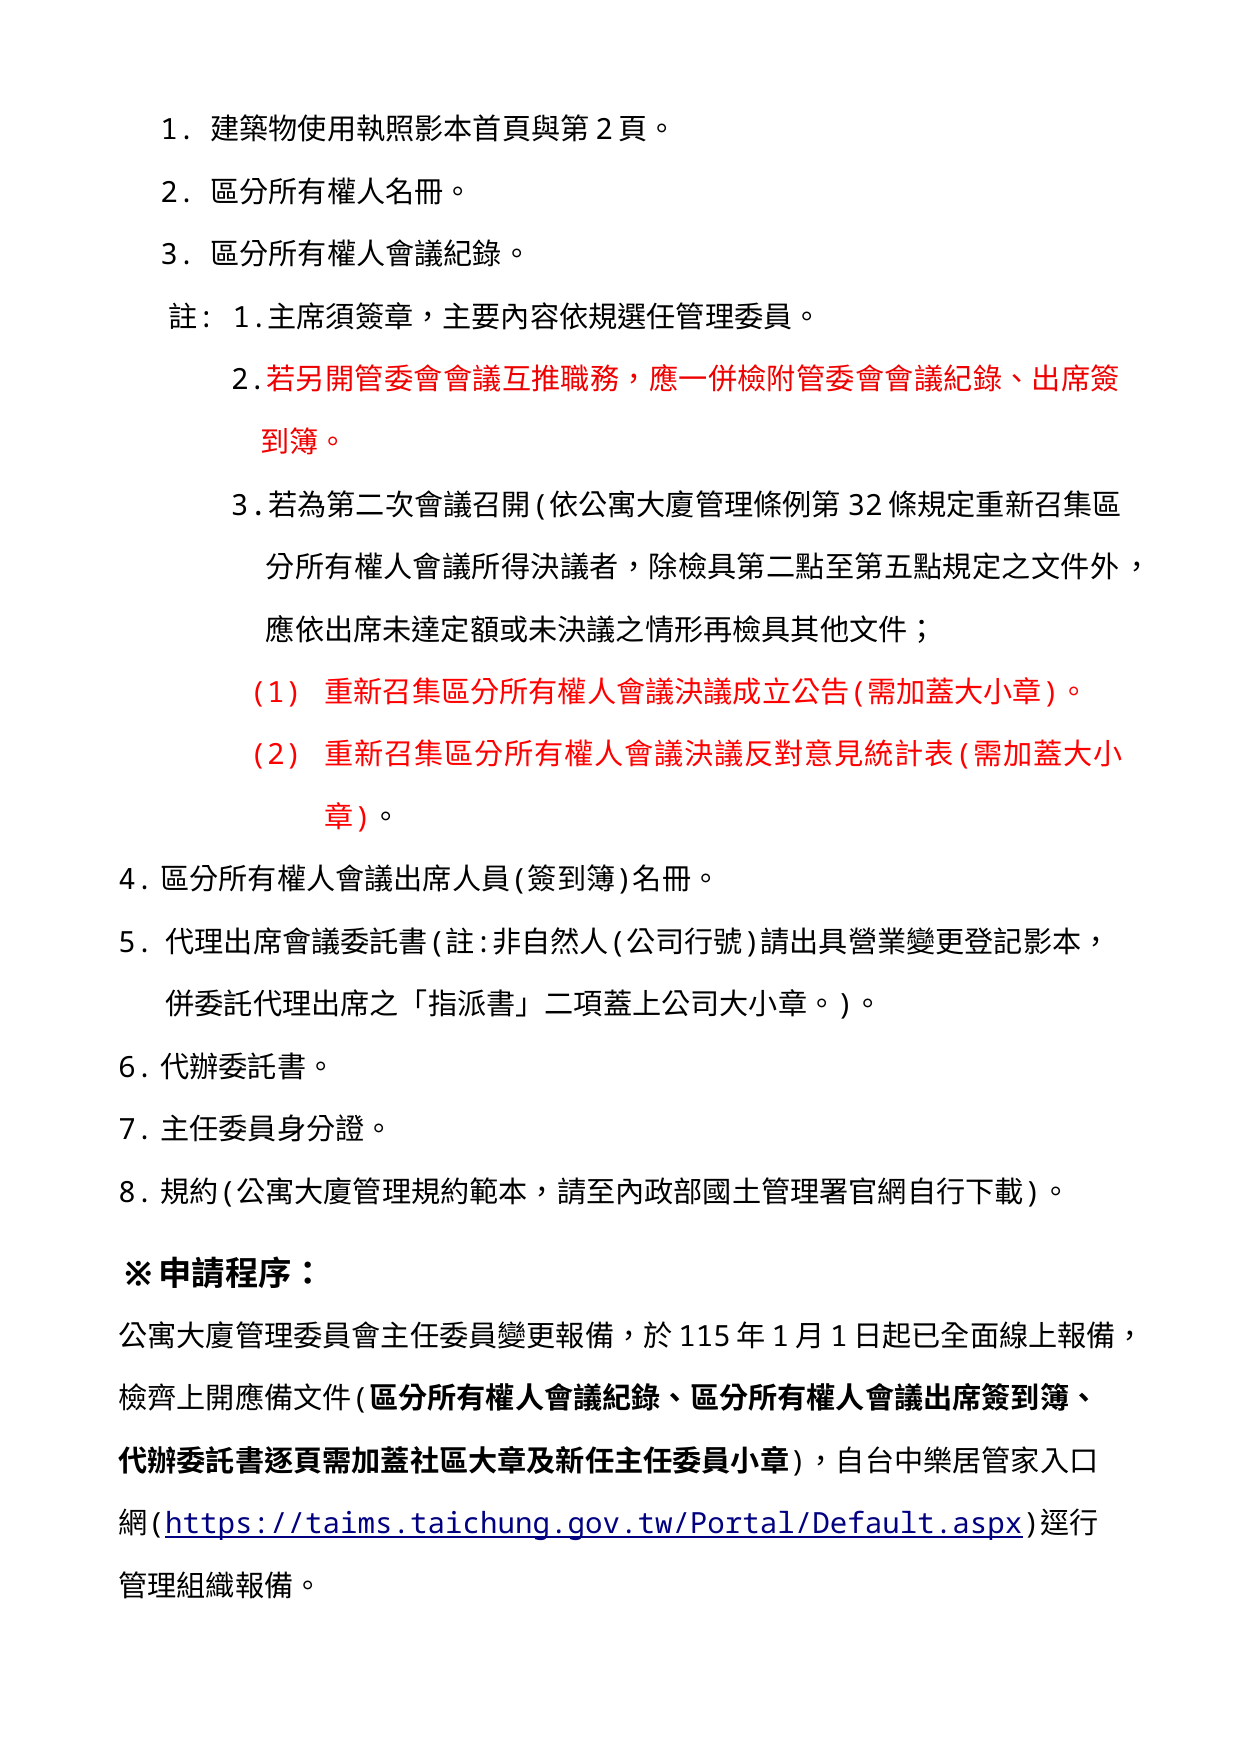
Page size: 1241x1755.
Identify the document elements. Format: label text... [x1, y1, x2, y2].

text 3.若為第二次會議召開(依公寓大廈管理條例第32條規定重新召集區分所有權人會議所得決議者，除檢具第二點至第五點規定之文件外，應依出席未達定額或未決議之情形再檢具其他文件； [231, 461, 1122, 648]
list 代理出席會議委託書(註:非自然人(公司行號)請出具營業變更登記影本，併委託代理出席之「指派書」二項蓋上公司大小章。)。 [118, 898, 1122, 1023]
text ※申請程序： [118, 1229, 1122, 1292]
list 代辦委託書。 [118, 1023, 1122, 1086]
list 規約(公寓大廈管理規約範本，請至內政部國土管理署官網自行下載)。 [118, 1148, 1122, 1211]
list 重新召集區分所有權人會議決議反對意見統計表(需加蓋大小章)。 [249, 711, 1122, 836]
list 區分所有權人會議出席人員(簽到簿)名冊。 [118, 836, 1122, 898]
list 區分所有權人名冊。 [160, 148, 1122, 211]
text 2.若另開管委會會議互推職務，應一併檢附管委會會議紀錄、出席簽到簿。 [213, 336, 1122, 461]
list 主任委員身分證。 [118, 1086, 1122, 1148]
text 公寓大廈管理委員會主任委員變更報備，於115年1月1日起已全面線上報備，檢齊上開應備文件(區分所有權人會議紀錄、區分所有權人會議出席簽到簿、代辦委託書逐頁需加蓋社區大章及新任主任委員小章)，自台中樂居管家入口網(https://taims.taichung.gov.tw/Portal/Default.aspx)逕行管理組織報備。 [118, 1292, 1122, 1604]
list 區分所有權人會議紀錄。 [160, 211, 1122, 273]
text 註: 1.主席須簽章，主要內容依規選任管理委員。 [168, 273, 1122, 336]
list 建築物使用執照影本首頁與第2頁。 [160, 86, 1122, 148]
list 重新召集區分所有權人會議決議成立公告(需加蓋大小章)。 [249, 648, 1122, 711]
